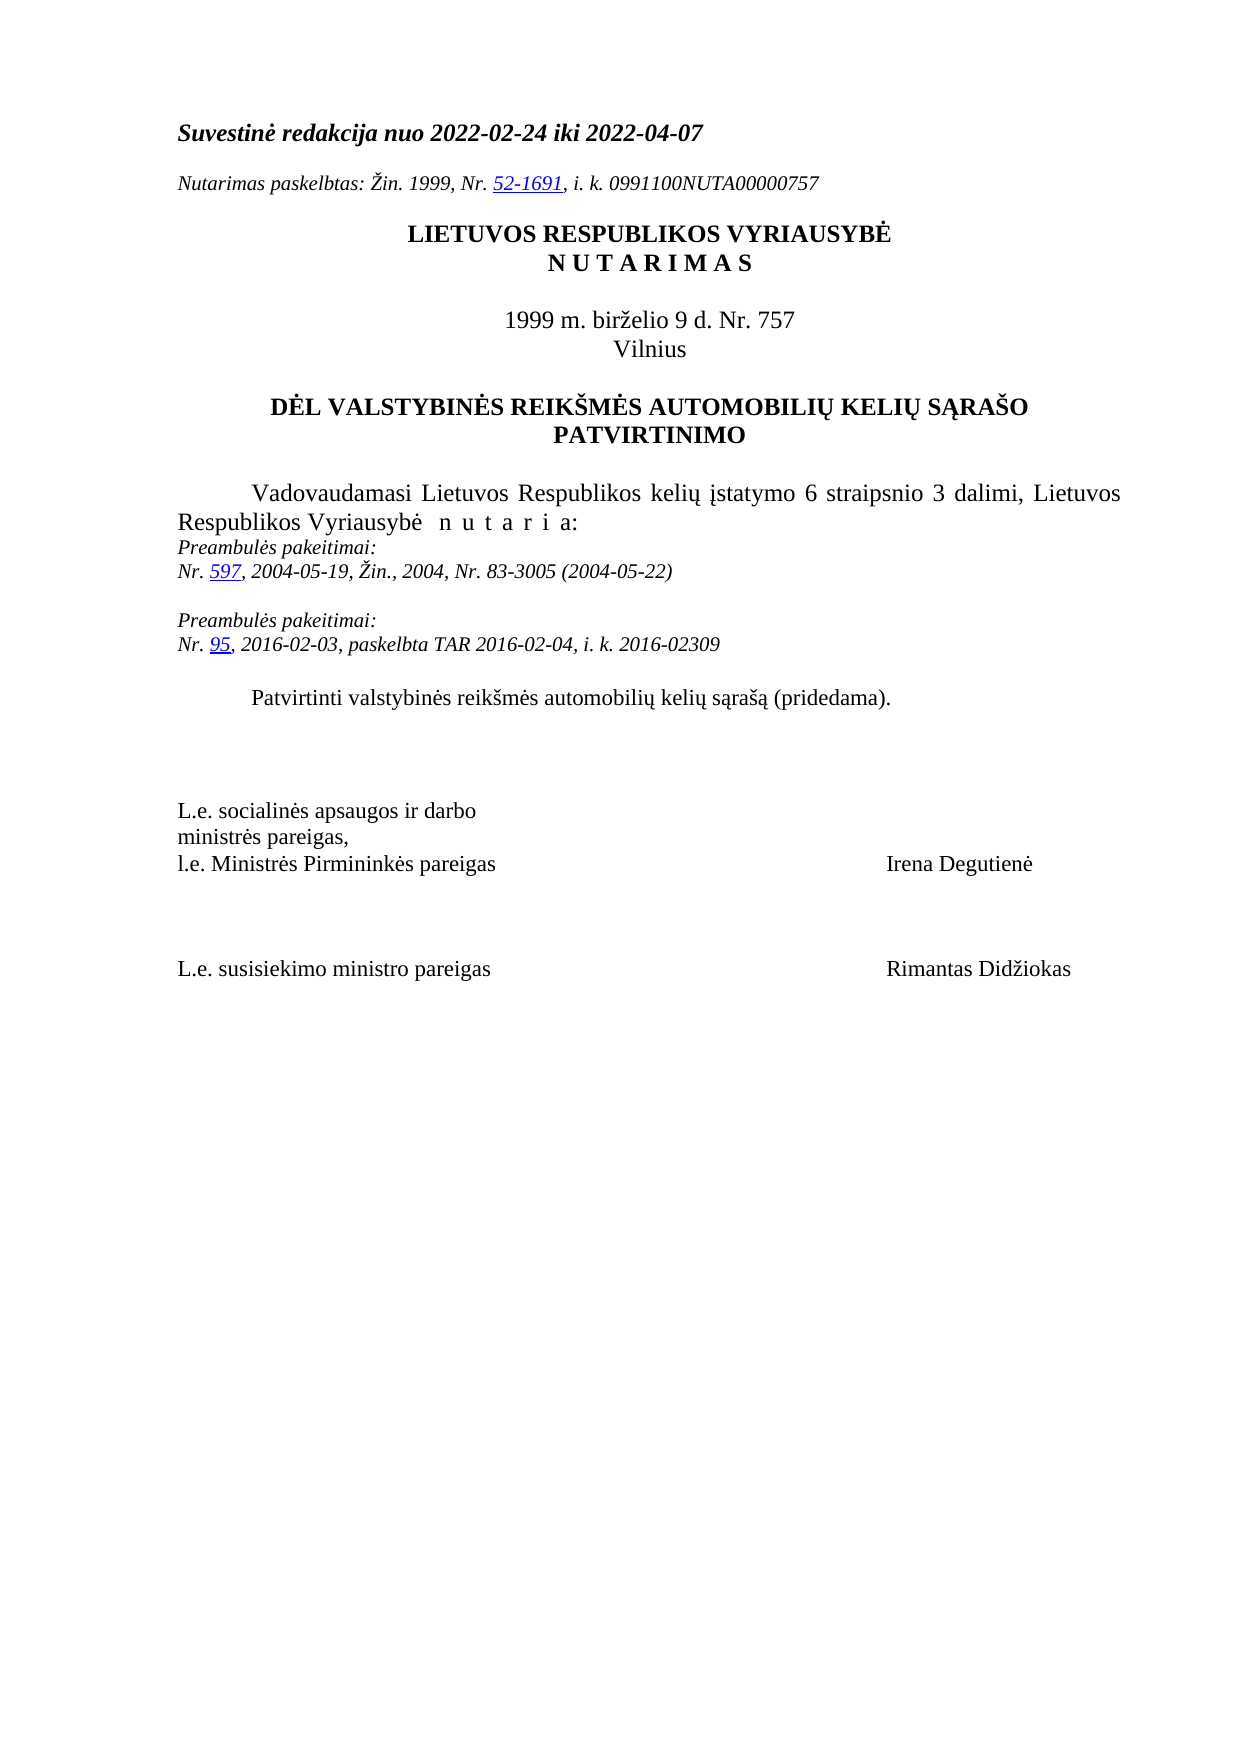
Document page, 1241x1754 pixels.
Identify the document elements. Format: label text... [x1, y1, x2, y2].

text Vadovaudamasi Lietuvos Respublikos kelių įstatymo 6 straipsnio 3 dalimi, Lietuvos Respublikos Vyriausybė nutaria: [177, 478, 1122, 535]
text L.e. susisiekimo ministro pareigas Rimantas Didžiokas [177, 955, 1122, 981]
text Nutarimas paskelbtas: Žin. 1999, Nr. 52-1691, i. k. 0991100NUTA00000757 [177, 171, 1122, 195]
text Patvirtinti valstybinės reikšmės automobilių kelių sąrašą (pridedama). [177, 684, 1122, 711]
text Nr. 597, 2004-05-19, Žin., 2004, Nr. 83-3005 (2004-05-22) [177, 559, 1122, 583]
text L.e. socialinės apsaugos ir darbo [177, 797, 1122, 823]
text l.e. Ministrės Pirmininkės pareigas Irena Degutienė [177, 850, 1122, 876]
text Preambulės pakeitimai: [177, 535, 1122, 559]
text Nr. 95, 2016-02-03, paskelbta TAR 2016-02-04, i. k. 2016-02309 [177, 632, 1122, 656]
text Vilnius [177, 334, 1122, 363]
text Suvestinė redakcija nuo 2022-02-24 iki 2022-04-07 [177, 118, 1122, 147]
subtitle DĖL valstybinės reikšmės automobilių kelių sąrašo patvirtinimo [177, 392, 1122, 449]
text Preambulės pakeitimai: [177, 607, 1122, 632]
text ministrės pareigas, [177, 823, 1122, 850]
text 1999 m. birželio 9 d. Nr. 757 [177, 305, 1122, 334]
text LIETUVOS RESPUBLIKOS VYRIAUSYBĖ [177, 219, 1122, 248]
text N U T A R I M A S [177, 248, 1122, 277]
